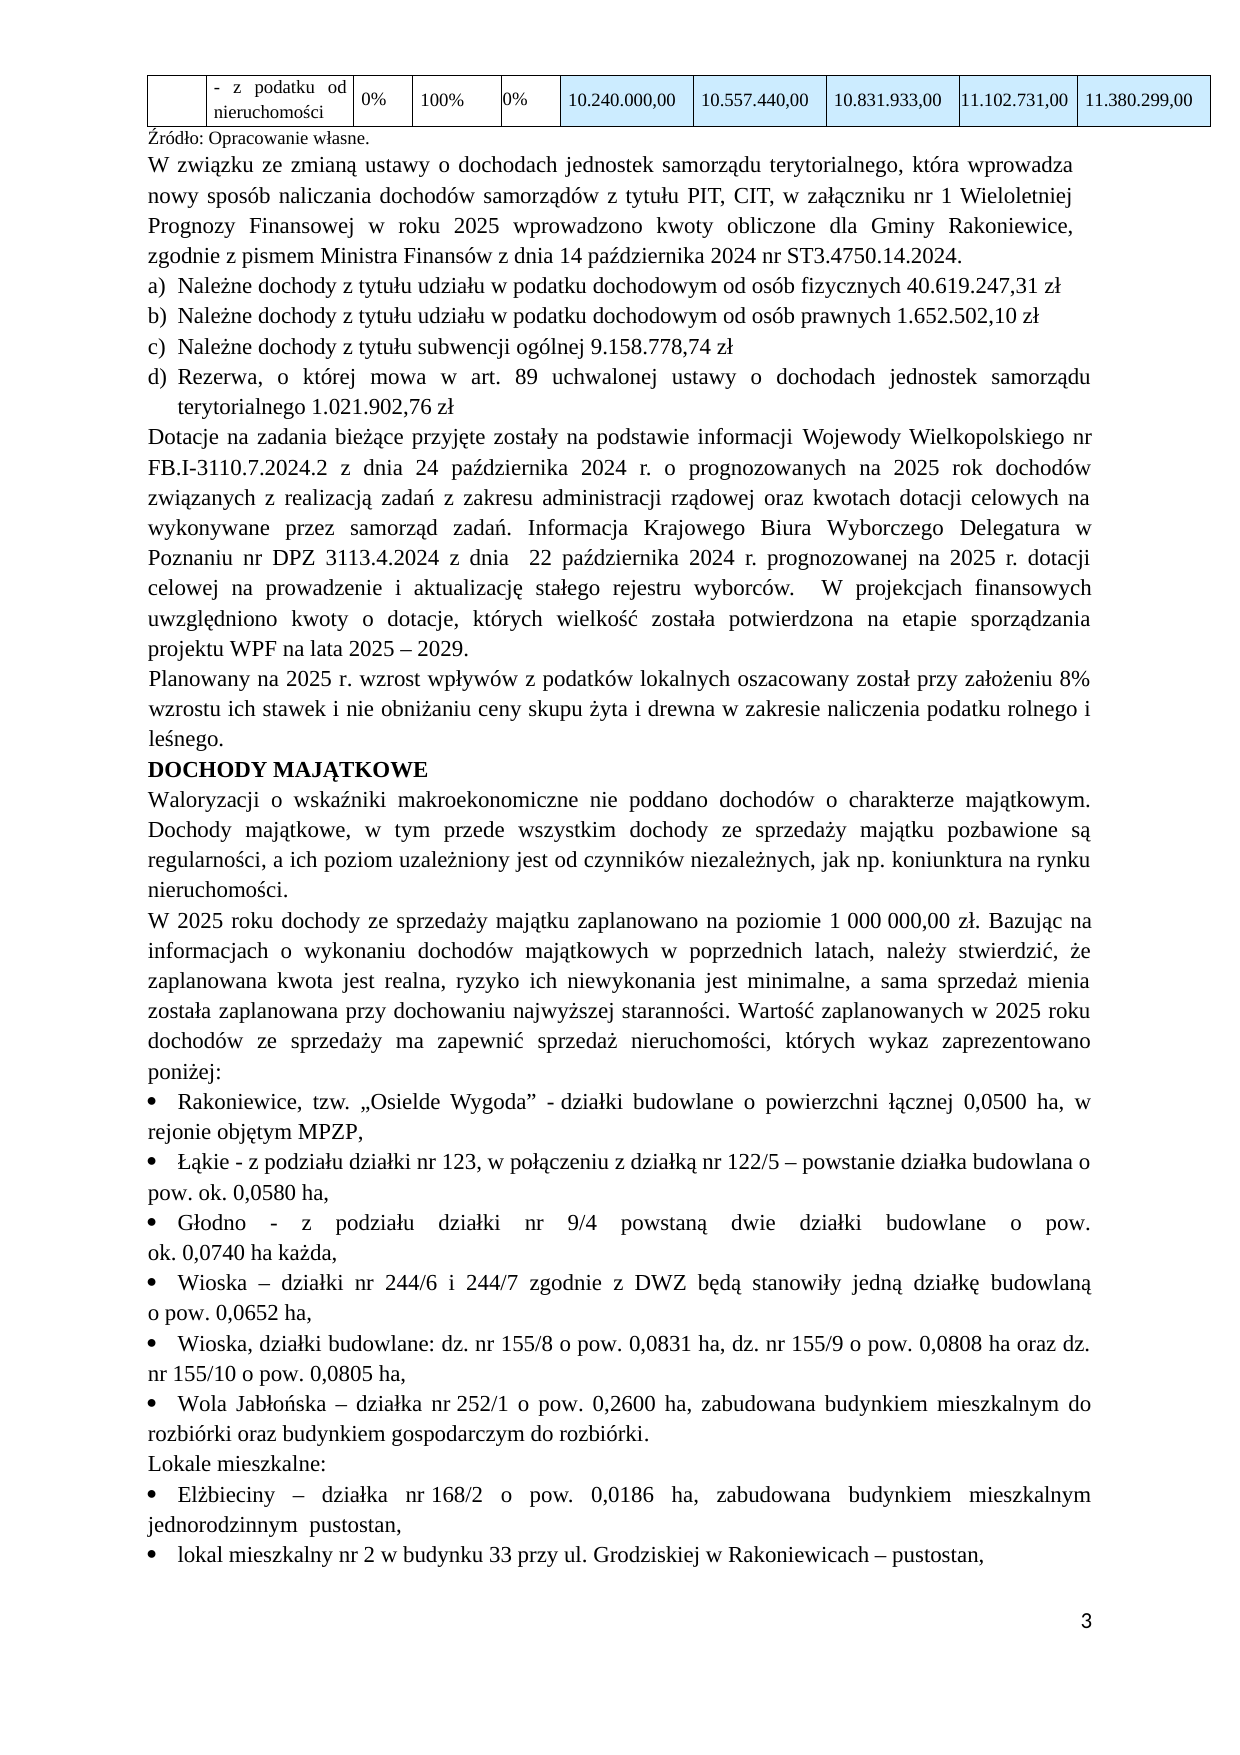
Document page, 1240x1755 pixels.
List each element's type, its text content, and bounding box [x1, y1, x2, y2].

table_cell 11.380.299,00 [1078, 76, 1210, 126]
list Należne dochody z tytułu subwencji ogólnej 9.158.778,74 zł [148, 333, 1092, 359]
list Wola Jabłońska – działka nr 252/1 o pow. 0,2600 ha, zabudowana budynkiem mieszkalnym do rozbiórki oraz budynkiem gospodarczym do rozbiórki. [148, 1390, 1092, 1447]
table_cell 0% [354, 76, 412, 126]
table_cell [148, 76, 206, 126]
table_cell 10.831.933,00 [827, 76, 959, 126]
table_cell 11.102.731,00 [960, 76, 1077, 126]
text DOCHODY MAJĄTKOWE [148, 756, 1081, 782]
text Dotacje na zadania bieżące przyjęte zostały na podstawie informacji Wojewody Wielkopolskiego nr FB.I-3110.7.2024.2 z dnia 24 października 2024 r. o prognozowanych na 2025 rok dochodów związanych z realizacją zadań z zakresu administracji rządowej oraz kwotach dotacji celowych na wykonywane przez samorząd zadań. Informacja Krajowego Biura Wyborczego Delegatura w Poznaniu nr DPZ 3113.4.2024 z dnia 22 października 2024 r. prognozowanej na 2025 r. dotacji celowej na prowadzenie i aktualizację stałego rejestru wyborców. W projekcjach finansowych uwzględniono kwoty o dotacje, których wielkość została potwierdzona na etapie sporządzania projektu WPF na lata 2025 – 2029. [148, 423, 1092, 661]
text W związku ze zmianą ustawy o dochodach jednostek samorządu terytorialnego, która wprowadza nowy sposób naliczania dochodów samorządów z tytułu PIT, CIT, w załączniku nr 1 Wieloletniej Prognozy Finansowej w roku 2025 wprowadzono kwoty obliczone dla Gminy Rakoniewice, zgodnie z pismem Ministra Finansów z dnia 14 października 2024 nr ST3.4750.14.2024. [148, 151, 1074, 268]
list Rezerwa, o której mowa w art. 89 uchwalonej ustawy o dochodach jednostek samorządu terytorialnego 1.021.902,76 zł [148, 363, 1092, 419]
table_cell - z podatku od nieruchomości [207, 76, 353, 126]
text Planowany na 2025 r. wzrost wpływów z podatków lokalnych oszacowany został przy założeniu 8% wzrostu ich stawek i nie obniżaniu ceny skupu żyta i drewna w zakresie naliczenia podatku rolnego i leśnego. [148, 665, 1092, 752]
list Łąkie - z podziału działki nr 123, w połączeniu z działką nr 122/5 – powstanie działka budowlana o pow. ok. 0,0580 ha, [148, 1148, 1092, 1205]
table_cell 100% [413, 76, 501, 126]
list Wioska – działki nr 244/6 i 244/7 zgodnie z DWZ będą stanowiły jedną działkę budowlaną o pow. 0,0652 ha, [148, 1269, 1092, 1326]
table_cell 10.240.000,00 [561, 76, 693, 126]
text Waloryzacji o wskaźniki makroekonomiczne nie poddano dochodów o charakterze majątkowym. Dochody majątkowe, w tym przede wszystkim dochody ze sprzedaży majątku pozbawione są regularności, a ich poziom uzależniony jest od czynników niezależnych, jak np. koniunktura na rynku nieruchomości. [148, 786, 1092, 903]
table_cell 0% [502, 76, 560, 126]
list Głodno - z podziału działki nr 9/4 powstaną dwie działki budowlane o pow. ok. 0,0740 ha każda, [148, 1209, 1092, 1265]
list Wioska, działki budowlane: dz. nr 155/8 o pow. 0,0831 ha, dz. nr 155/9 o pow. 0,0808 ha oraz dz. nr 155/10 o pow. 0,0805 ha, [148, 1329, 1092, 1386]
list Rakoniewice, tzw. „Osielde Wygoda” - działki budowlane o powierzchni łącznej 0,0500 ha, w rejonie objętym MPZP, [148, 1088, 1092, 1144]
table_cell 10.557.440,00 [694, 76, 826, 126]
list Elżbieciny – działka nr 168/2 o pow. 0,0186 ha, zabudowana budynkiem mieszkalnym jednorodzinnym pustostan, [148, 1481, 1092, 1537]
text W 2025 roku dochody ze sprzedaży majątku zaplanowano na poziomie 1 000 000,00 zł. Bazując na informacjach o wykonaniu dochodów majątkowych w poprzednich latach, należy stwierdzić, że zaplanowana kwota jest realna, ryzyko ich niewykonania jest minimalne, a sama sprzedaż mienia została zaplanowana przy dochowaniu najwyższej staranności. Wartość zaplanowanych w 2025 roku dochodów ze sprzedaży ma zapewnić sprzedaż nieruchomości, których wykaz zaprezentowano poniżej: [148, 907, 1092, 1084]
list lokal mieszkalny nr 2 w budynku 33 przy ul. Grodziskiej w Rakoniewicach – pustostan, [148, 1541, 1092, 1567]
text Lokale mieszkalne: [148, 1450, 1092, 1477]
list Należne dochody z tytułu udziału w podatku dochodowym od osób fizycznych 40.619.247,31 zł [148, 272, 1092, 299]
text Źródło: Opracowanie własne. [148, 127, 1092, 148]
list Należne dochody z tytułu udziału w podatku dochodowym od osób prawnych 1.652.502,10 zł [148, 302, 1092, 329]
